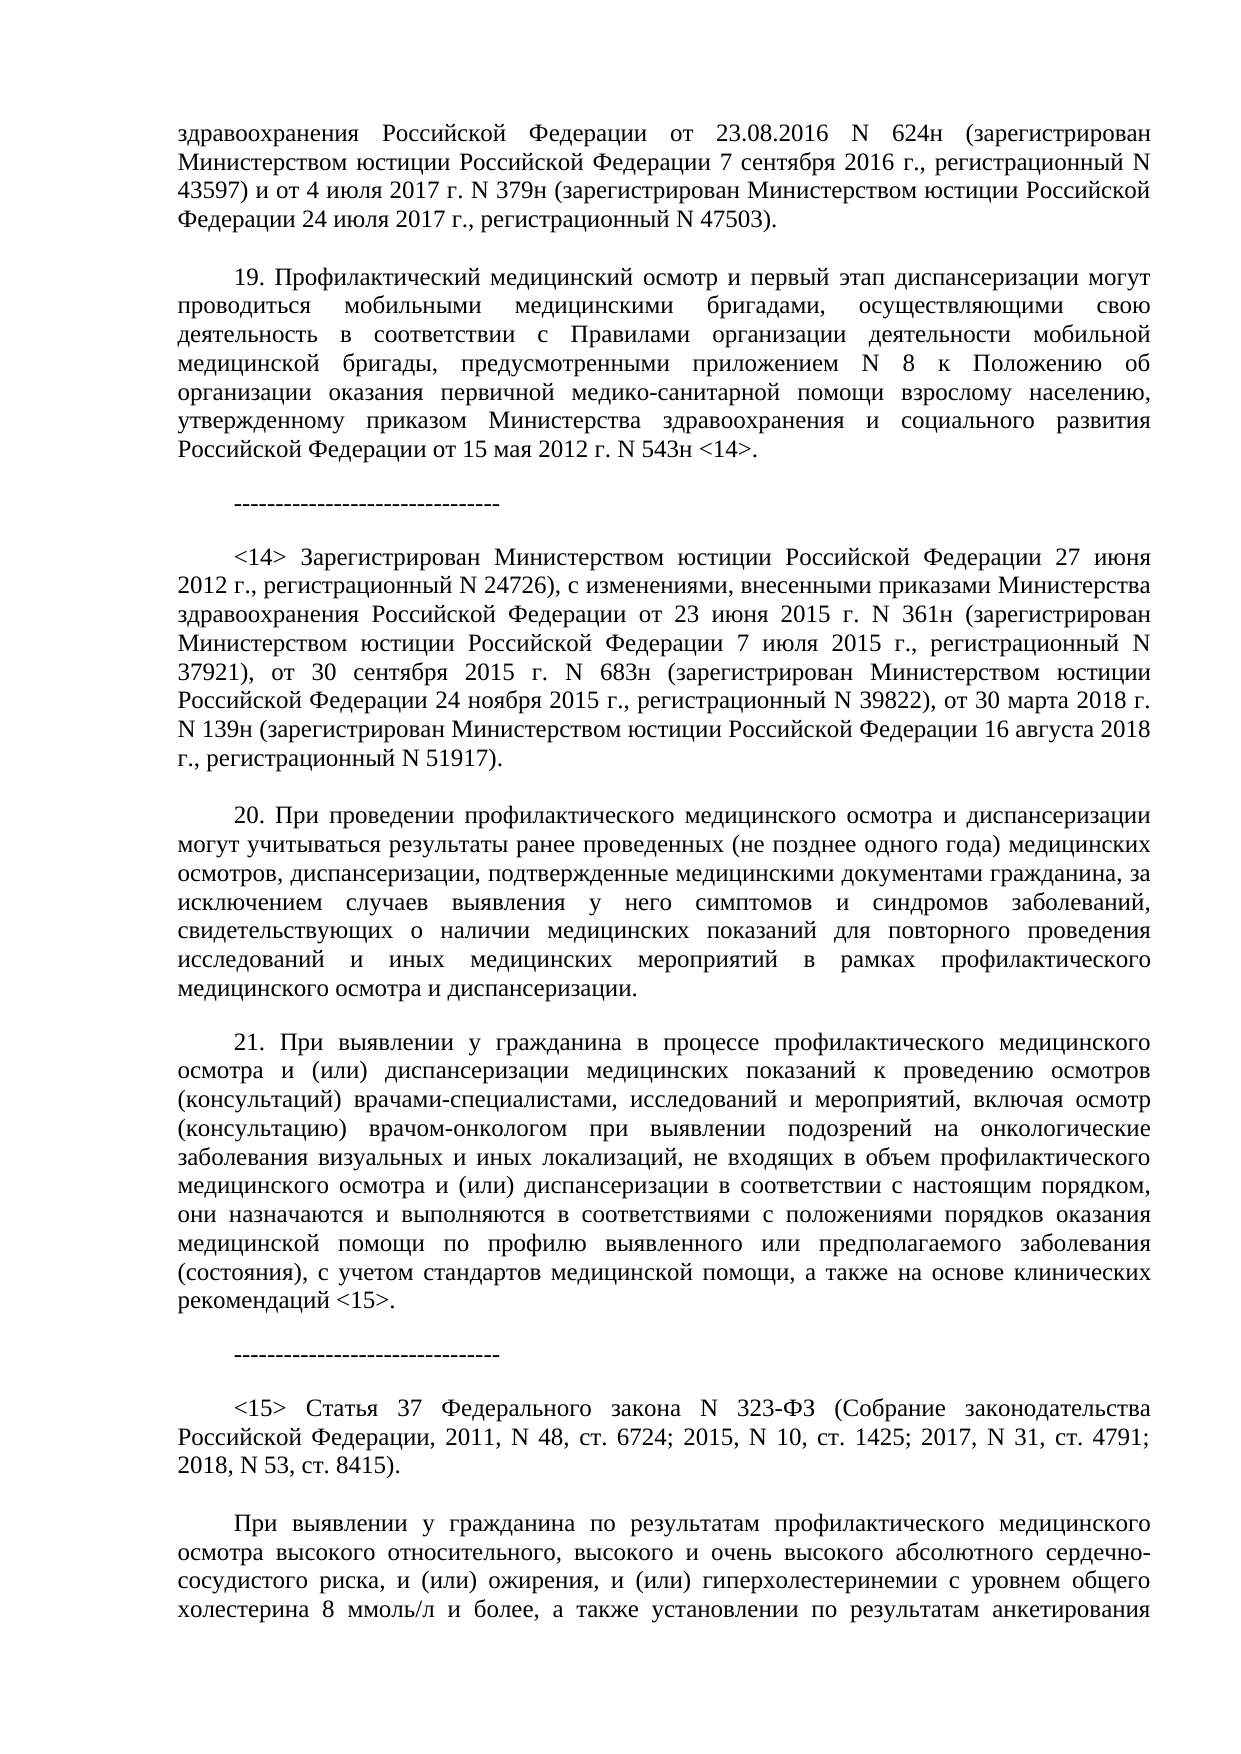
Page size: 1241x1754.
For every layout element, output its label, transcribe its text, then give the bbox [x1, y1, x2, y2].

text При выявлении у гражданина по результатам профилактического медицинского осмотра высокого относительного, высокого и очень высокого абсолютного сердечно-сосудистого риска, и (или) ожирения, и (или) гиперхолестеринемии с уровнем общего холестерина 8 ммоль/л и более, а также установлении по результатам анкетирования [177, 1508, 1152, 1623]
text 19. Профилактический медицинский осмотр и первый этап диспансеризации могут проводиться мобильными медицинскими бригадами, осуществляющими свою деятельность в соответствии с Правилами организации деятельности мобильной медицинской бригады, предусмотренными приложением N 8 к Положению об организации оказания первичной медико-санитарной помощи взрослому населению, утвержденному приказом Министерства здравоохранения и социального развития Российской Федерации от 15 мая 2012 г. N 543н <14>. [177, 262, 1152, 463]
text <15> Статья 37 Федерального закона N 323-ФЗ (Собрание законодательства Российской Федерации, 2011, N 48, ст. 6724; 2015, N 10, ст. 1425; 2017, N 31, ст. 4791; 2018, N 53, ст. 8415). [177, 1393, 1152, 1479]
text 21. При выявлении у гражданина в процессе профилактического медицинского осмотра и (или) диспансеризации медицинских показаний к проведению осмотров (консультаций) врачами-специалистами, исследований и мероприятий, включая осмотр (консультацию) врачом-онкологом при выявлении подозрений на онкологические заболевания визуальных и иных локализаций, не входящих в объем профилактического медицинского осмотра и (или) диспансеризации в соответствии с настоящим порядком, они назначаются и выполняются в соответствиями с положениями порядков оказания медицинской помощи по профилю выявленного или предполагаемого заболевания (состояния), с учетом стандартов медицинской помощи, а также на основе клинических рекомендаций <15>. [177, 1027, 1152, 1314]
text <14> Зарегистрирован Министерством юстиции Российской Федерации 27 июня 2012 г., регистрационный N 24726), с изменениями, внесенными приказами Министерства здравоохранения Российской Федерации от 23 июня 2015 г. N 361н (зарегистрирован Министерством юстиции Российской Федерации 7 июля 2015 г., регистрационный N 37921), от 30 сентября 2015 г. N 683н (зарегистрирован Министерством юстиции Российской Федерации 24 ноября 2015 г., регистрационный N 39822), от 30 марта 2018 г. N 139н (зарегистрирован Министерством юстиции Российской Федерации 16 августа 2018 г., регистрационный N 51917). [177, 542, 1152, 772]
text здравоохранения Российской Федерации от 23.08.2016 N 624н (зарегистрирован Министерством юстиции Российской Федерации 7 сентября 2016 г., регистрационный N 43597) и от 4 июля 2017 г. N 379н (зарегистрирован Министерством юстиции Российской Федерации 24 июля 2017 г., регистрационный N 47503). [177, 118, 1152, 233]
text -------------------------------- [177, 488, 1152, 517]
text -------------------------------- [177, 1339, 1152, 1368]
text 20. При проведении профилактического медицинского осмотра и диспансеризации могут учитываться результаты ранее проведенных (не позднее одного года) медицинских осмотров, диспансеризации, подтвержденные медицинскими документами гражданина, за исключением случаев выявления у него симптомов и синдромов заболеваний, свидетельствующих о наличии медицинских показаний для повторного проведения исследований и иных медицинских мероприятий в рамках профилактического медицинского осмотра и диспансеризации. [177, 801, 1152, 1002]
